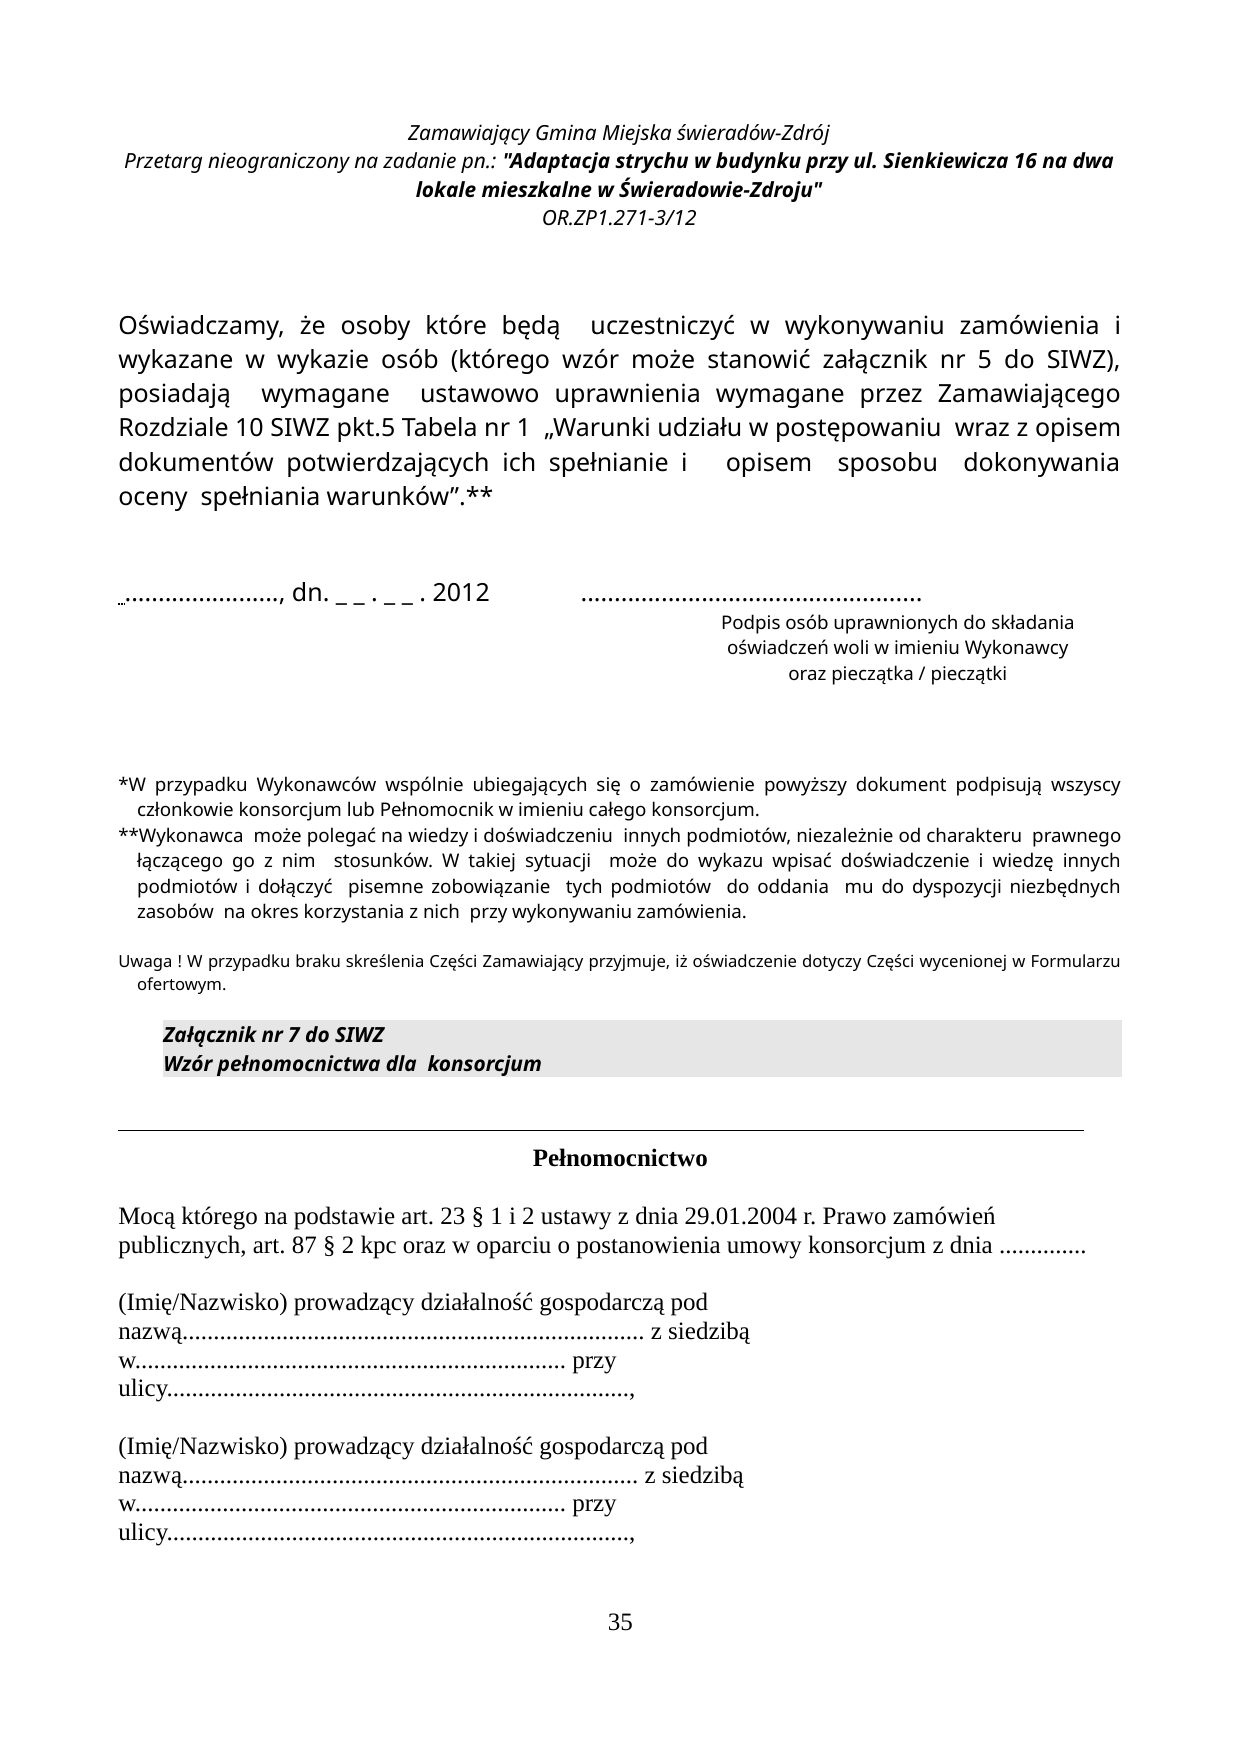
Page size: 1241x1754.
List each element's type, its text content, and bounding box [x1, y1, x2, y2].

text Oświadczamy, że osoby które będą uczestniczyć w wykonywaniu zamówienia i wykazane w wykazie osób (którego wzór może stanowić załącznik nr 5 do SIWZ), posiadają wymagane ustawowo uprawnienia wymagane przez Zamawiającego Rozdziale 10 SIWZ pkt.5 Tabela nr 1 „Warunki udziału w postępowaniu wraz z opisem dokumentów potwierdzających ich spełnianie i opisem sposobu dokonywania oceny spełniania warunków”.** [118, 308, 1122, 512]
text ......................., dn. _ _ . _ _ . 2012 ................................................... [118, 575, 1225, 609]
text Pełnomocnictwo [118, 1143, 1122, 1172]
text **Wykonawca może polegać na wiedzy i doświadczeniu innych podmiotów, niezależnie od charakteru prawnego łączącego go z nim stosunków. W takiej sytuacji może do wykazu wpisać doświadczenie i wiedzę innych podmiotów i dołączyć pisemne zobowiązanie tych podmiotów do oddania mu do dyspozycji niezbędnych zasobów na okres korzystania z nich przy wykonywaniu zamówienia. [118, 822, 1122, 924]
text Uwaga ! W przypadku braku skreślenia Części Zamawiający przyjmuje, iż oświadczenie dotyczy Części wycenionej w Formularzu ofertowym. [118, 949, 1122, 995]
text *W przypadku Wykonawców wspólnie ubiegających się o zamówienie powyższy dokument podpisują wszyscy członkowie konsorcjum lub Pełnomocnik w imieniu całego konsorcjum. [118, 771, 1122, 822]
list (Imię/Nazwisko) prowadzący działalność gospodarczą pod nazwą.......................................................................... z siedzibą w..................................................................... przy ulicy.........................................................................., [118, 1287, 1122, 1402]
subtitle Załącznik nr 7 do SIWZ [163, 1020, 1122, 1049]
text Mocą którego na podstawie art. 23 § 1 i 2 ustawy z dnia 29.01.2004 r. Prawo zamówień publicznych, art. 87 § 2 kpc oraz w oparciu o postanowienia umowy konsorcjum z dnia .............. [118, 1201, 1122, 1258]
list (Imię/Nazwisko) prowadzący działalność gospodarczą pod nazwą......................................................................... z siedzibą w..................................................................... przy ulicy.........................................................................., [118, 1431, 1122, 1546]
subtitle Wzór pełnomocnictwa dla konsorcjum [163, 1049, 1122, 1077]
text Podpis osób uprawnionych do składania oświadczeń woli w imieniu Wykonawcy oraz pieczątka / pieczątki [681, 609, 1115, 686]
